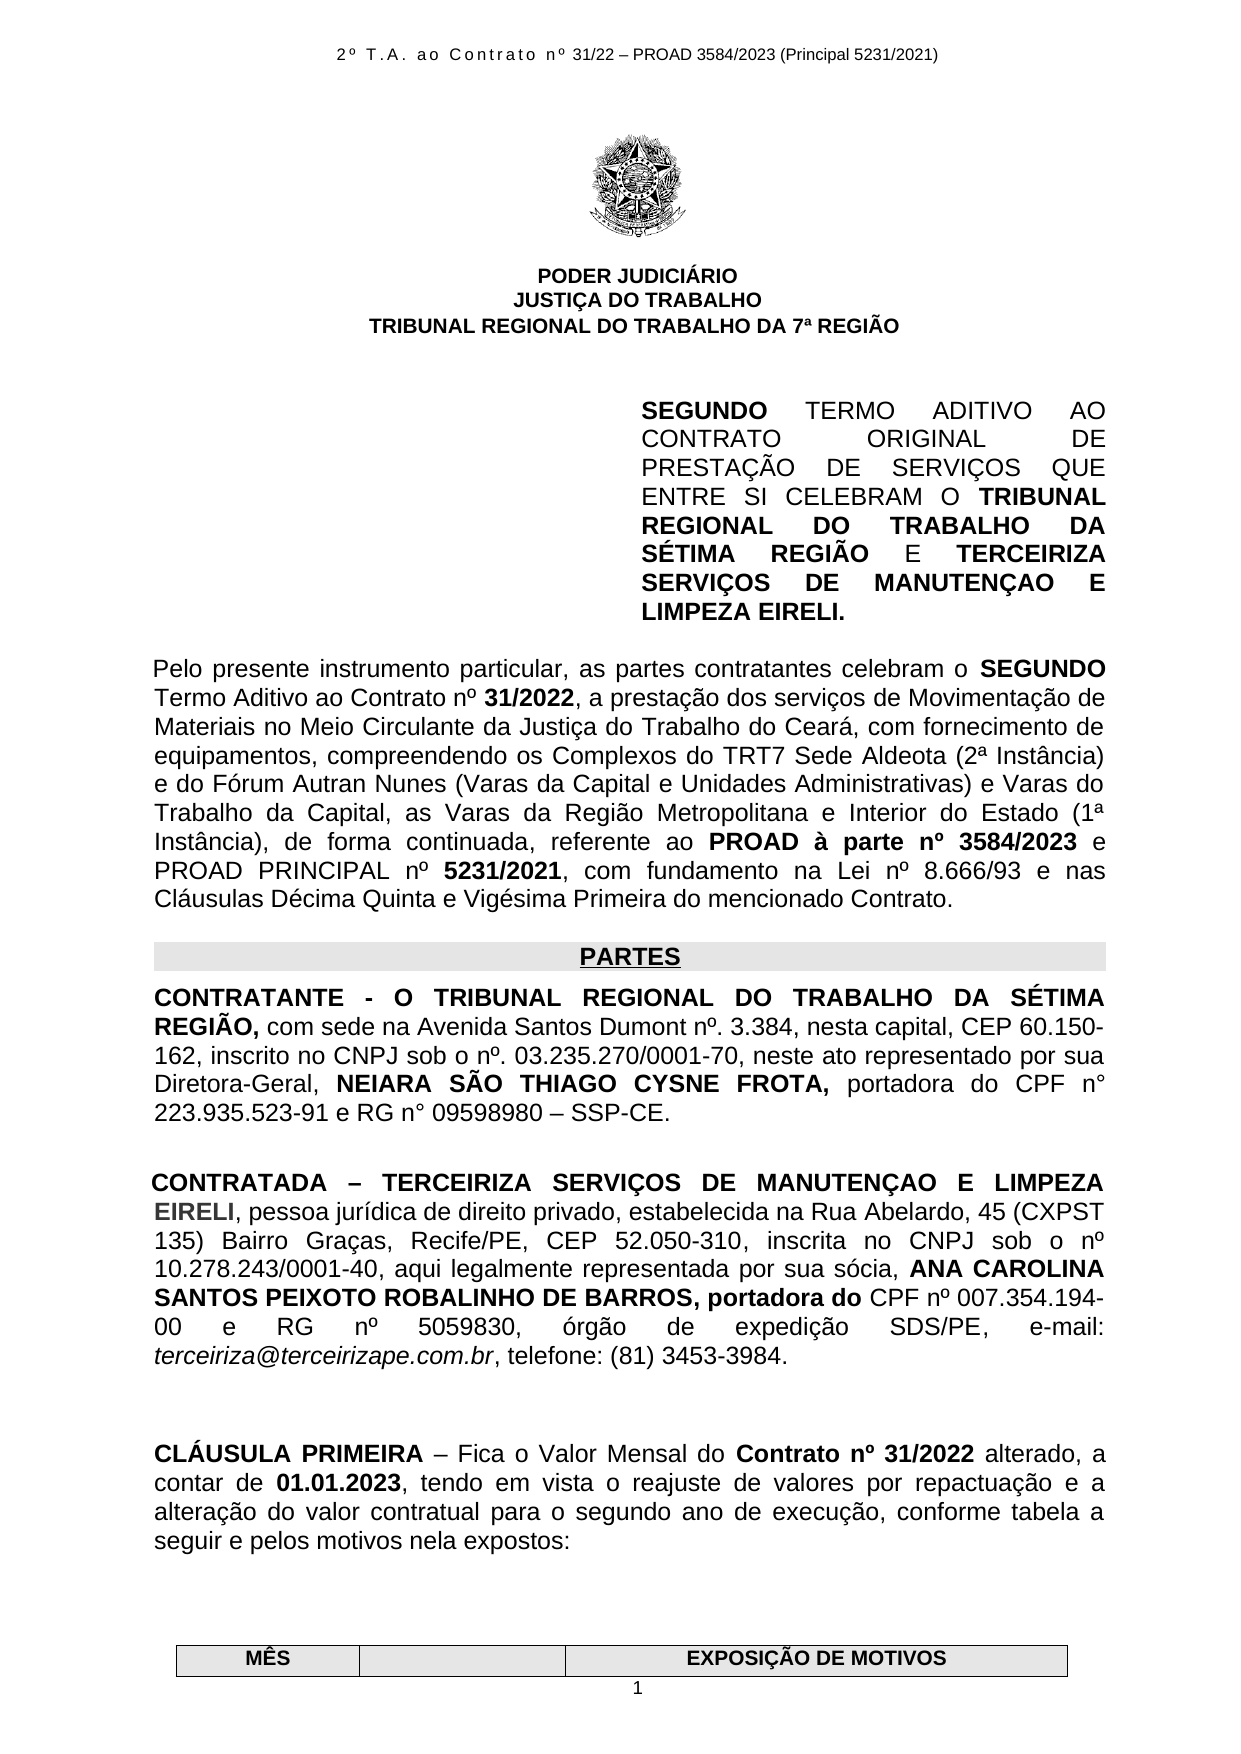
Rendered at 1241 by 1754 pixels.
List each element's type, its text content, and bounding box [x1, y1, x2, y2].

text CONTRATANTE - O TRIBUNAL REGIONAL DO TRABALHO DA SÉTIMA REGIÃO, com sede na Avenida Santos Dumont nº. 3.384, nesta capital, CEP 60.150-162, inscrito no CNPJ sob o nº. 03.235.270/0001-70, neste ato representado por sua Diretora-Geral, NEIARA SÃO THIAGO CYSNE FROTA, portadora do CPF n° 223.935.523-91 e RG n° 09598980 – SSP-CE. [154, 983, 1106, 1127]
table_header MÊS [177, 1646, 359, 1676]
text CLÁUSULA PRIMEIRA – Fica o Valor Mensal do Contrato nº 31/2022 alterado, a contar de 01.01.2023, tendo em vista o reajuste de valores por repactuação e a alteração do valor contratual para o segundo ano de execução, conforme tabela a seguir e pelos motivos nela expostos: [154, 1439, 1106, 1554]
text Pelo presente instrumento particular, as partes contratantes celebram o SEGUNDO Termo Aditivo ao Contrato nº 31/2022, a prestação dos serviços de Movimentação de Materiais no Meio Circulante da Justiça do Trabalho do Ceará, com fornecimento de equipamentos, compreendendo os Complexos do TRT7 Sede Aldeota (2ª Instância) e do Fórum Autran Nunes (Varas da Capital e Unidades Administrativas) e Varas do Trabalho da Capital, as Varas da Região Metropolitana e Interior do Estado (1ª Instância), de forma continuada, referente ao PROAD à parte nº 3584/2023 e PROAD PRINCIPAL nº 5231/2021, com fundamento na Lei nº 8.666/93 e nas Cláusulas Décima Quinta e Vigésima Primeira do mencionado Contrato. [152, 654, 1106, 913]
text PARTES [154, 942, 1106, 971]
text PODER JUDICIÁRIO [169, 264, 1106, 288]
text JUSTIÇA DO TRABALHO [169, 288, 1106, 312]
table_header EXPOSIÇÃO DE MOTIVOS [566, 1646, 1067, 1676]
text CONTRATADA – TERCEIRIZA SERVIÇOS DE MANUTENÇAO E LIMPEZA EIRELI, pessoa jurídica de direito privado, estabelecida na Rua Abelardo, 45 (CXPST 135) Bairro Graças, Recife/PE, CEP 52.050-310, inscrita no CNPJ sob o nº 10.278.243/0001-40, aqui legalmente representada por sua sócia, ANA CAROLINA SANTOS PEIXOTO ROBALINHO DE BARROS, portadora do CPF nº 007.354.194-00 e RG nº 5059830, órgão de expedição SDS/PE, e-mail: terceiriza@terceirizape.com.br, telefone: (81) 3453-3984. [151, 1168, 1104, 1369]
text SEGUNDO TERMO ADITIVO AO CONTRATO ORIGINAL DE PRESTAÇÃO DE SERVIÇOS QUE ENTRE SI CELEBRAM O TRIBUNAL REGIONAL DO TRABALHO DA SÉTIMA REGIÃO E TERCEIRIZA SERVIÇOS DE MANUTENÇAO E LIMPEZA EIRELI. [641, 396, 1106, 626]
table_header [360, 1646, 565, 1676]
subtitle TRIBUNAL REGIONAL DO TRABALHO DA 7ª REGIÃO [169, 312, 1106, 338]
